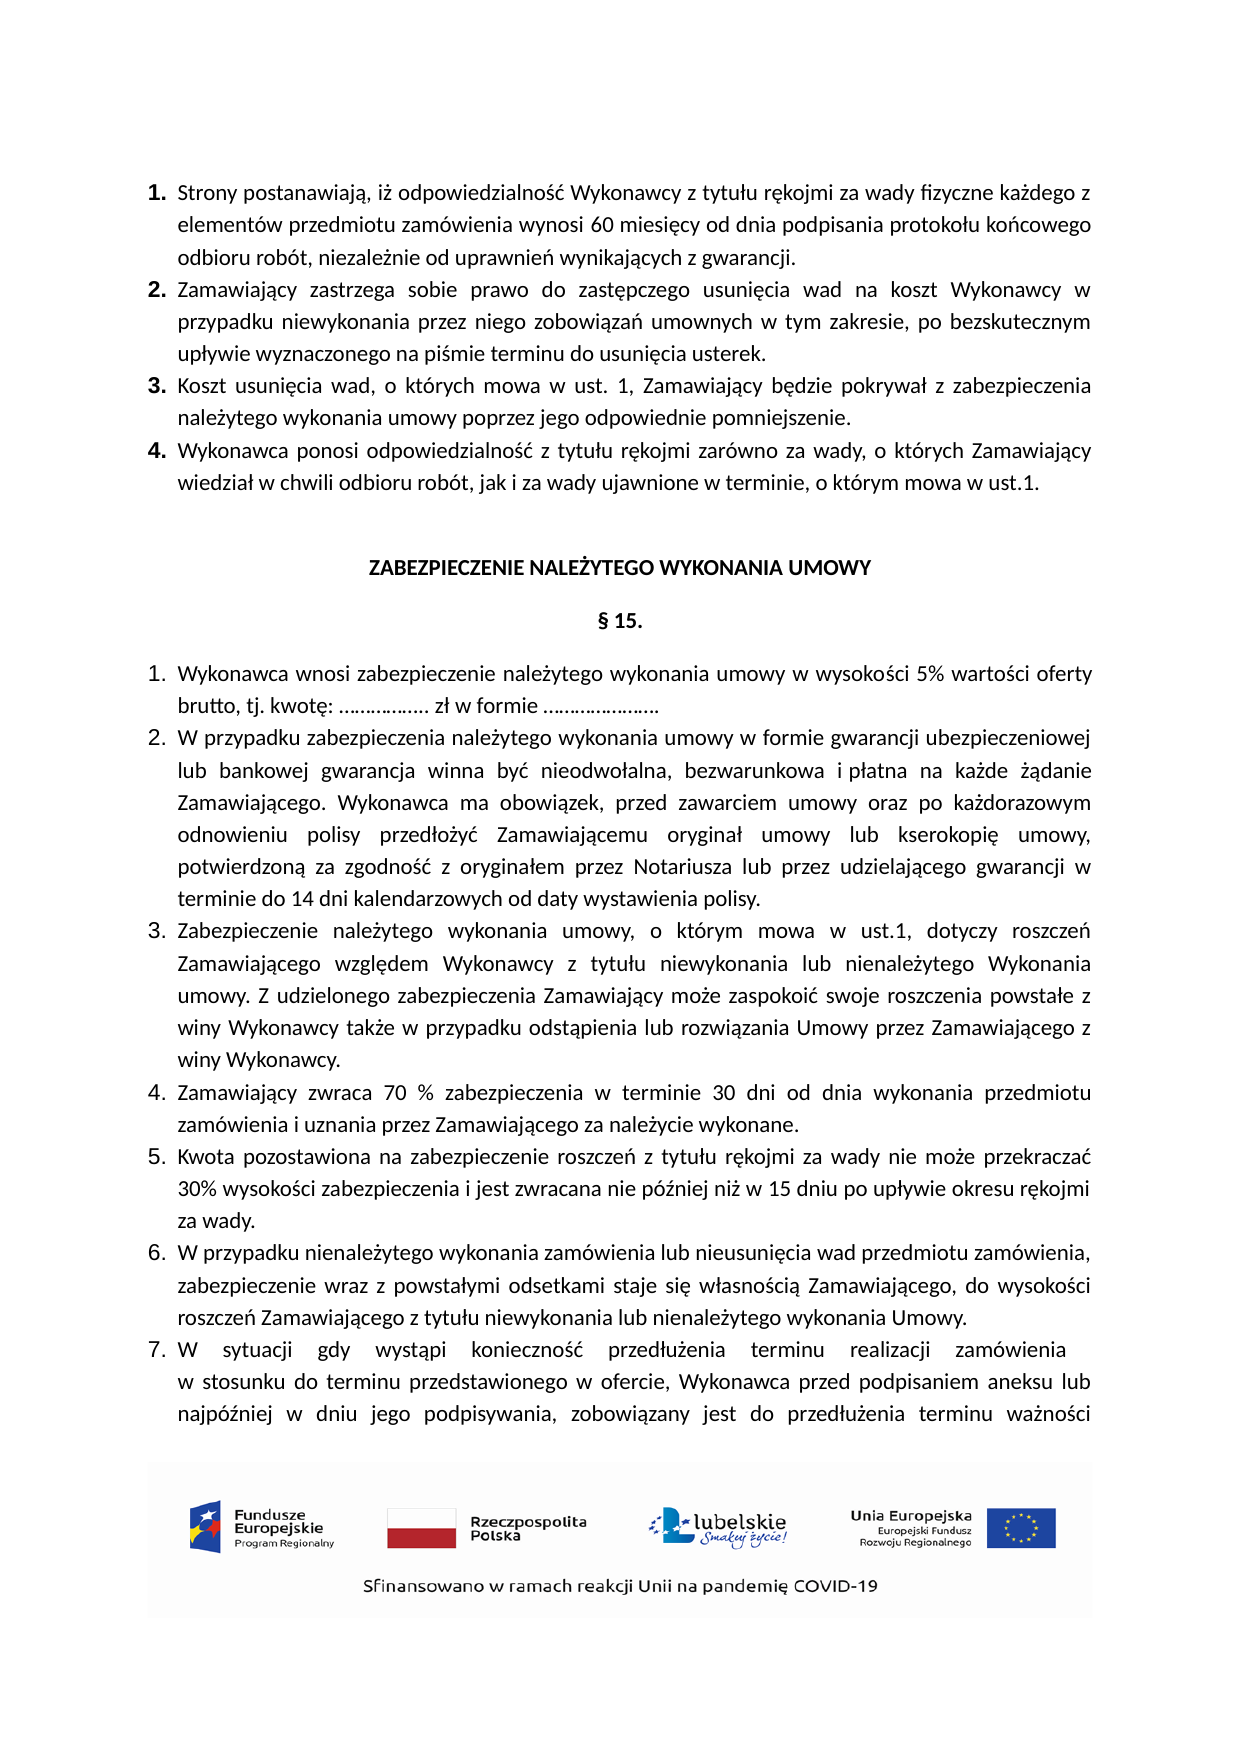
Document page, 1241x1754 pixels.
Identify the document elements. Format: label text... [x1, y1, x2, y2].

list Wykonawca wnosi zabezpieczenie należytego wykonania umowy w wysokości 5% wartości oferty brutto, tj. kwotę: …………….. zł w formie …………………. [148, 659, 1092, 719]
list W przypadku nienależytego wykonania zamówienia lub nieusunięcia wad przedmiotu zamówienia, zabezpieczenie wraz z powstałymi odsetkami staje się własnością Zamawiającego, do wysokości roszczeń Zamawiającego z tytułu niewykonania lub nienależytego wykonania Umowy. [148, 1238, 1092, 1331]
text § 15. [148, 606, 1092, 634]
list Strony postanawiają, iż odpowiedzialność Wykonawcy z tytułu rękojmi za wady fizyczne każdego z elementów przedmiotu zamówienia wynosi 60 miesięcy od dnia podpisania protokołu końcowego odbioru robót, niezależnie od uprawnień wynikających z gwarancji. [148, 178, 1092, 271]
list W przypadku zabezpieczenia należytego wykonania umowy w formie gwarancji ubezpieczeniowej lub bankowej gwarancja winna być nieodwołalna, bezwarunkowa i płatna na każde żądanie Zamawiającego. Wykonawca ma obowiązek, przed zawarciem umowy oraz po każdorazowym odnowieniu polisy przedłożyć Zamawiającemu oryginał umowy lub kserokopię umowy, potwierdzoną za zgodność z oryginałem przez Notariusza lub przez udzielającego gwarancji w terminie do 14 dni kalendarzowych od daty wystawienia polisy. [148, 723, 1092, 912]
list Zamawiający zwraca 70 % zabezpieczenia w terminie 30 dni od dnia wykonania przedmiotu zamówienia i uznania przez Zamawiającego za należycie wykonane. [148, 1078, 1092, 1138]
list Koszt usunięcia wad, o których mowa w ust. 1, Zamawiający będzie pokrywał z zabezpieczenia należytego wykonania umowy poprzez jego odpowiednie pomniejszenie. [148, 371, 1092, 432]
list Wykonawca ponosi odpowiedzialność z tytułu rękojmi zarówno za wady, o których Zamawiający wiedział w chwili odbioru robót, jak i za wady ujawnione w terminie, o którym mowa w ust.1. [148, 436, 1092, 496]
list Kwota pozostawiona na zabezpieczenie roszczeń z tytułu rękojmi za wady nie może przekraczać 30% wysokości zabezpieczenia i jest zwracana nie później niż w 15 dniu po upływie okresu rękojmi za wady. [148, 1142, 1092, 1234]
list Zamawiający zastrzega sobie prawo do zastępczego usunięcia wad na koszt Wykonawcy w przypadku niewykonania przez niego zobowiązań umownych w tym zakresie, po bezskutecznym upływie wyznaczonego na piśmie terminu do usunięcia usterek. [148, 275, 1092, 367]
text ZABEZPIECZENIE NALEŻYTEGO WYKONANIA UMOWY [148, 553, 1092, 581]
list Zabezpieczenie należytego wykonania umowy, o którym mowa w ust.1, dotyczy roszczeń Zamawiającego względem Wykonawcy z tytułu niewykonania lub nienależytego Wykonania umowy. Z udzielonego zabezpieczenia Zamawiający może zaspokoić swoje roszczenia powstałe z winy Wykonawcy także w przypadku odstąpienia lub rozwiązania Umowy przez Zamawiającego z winy Wykonawcy. [148, 917, 1092, 1073]
list W sytuacji gdy wystąpi konieczność przedłużenia terminu realizacji zamówienia w stosunku do terminu przedstawionego w ofercie, Wykonawca przed podpisaniem aneksu lub najpóźniej w dniu jego podpisywania, zobowiązany jest do przedłużenia terminu ważności [148, 1335, 1092, 1427]
